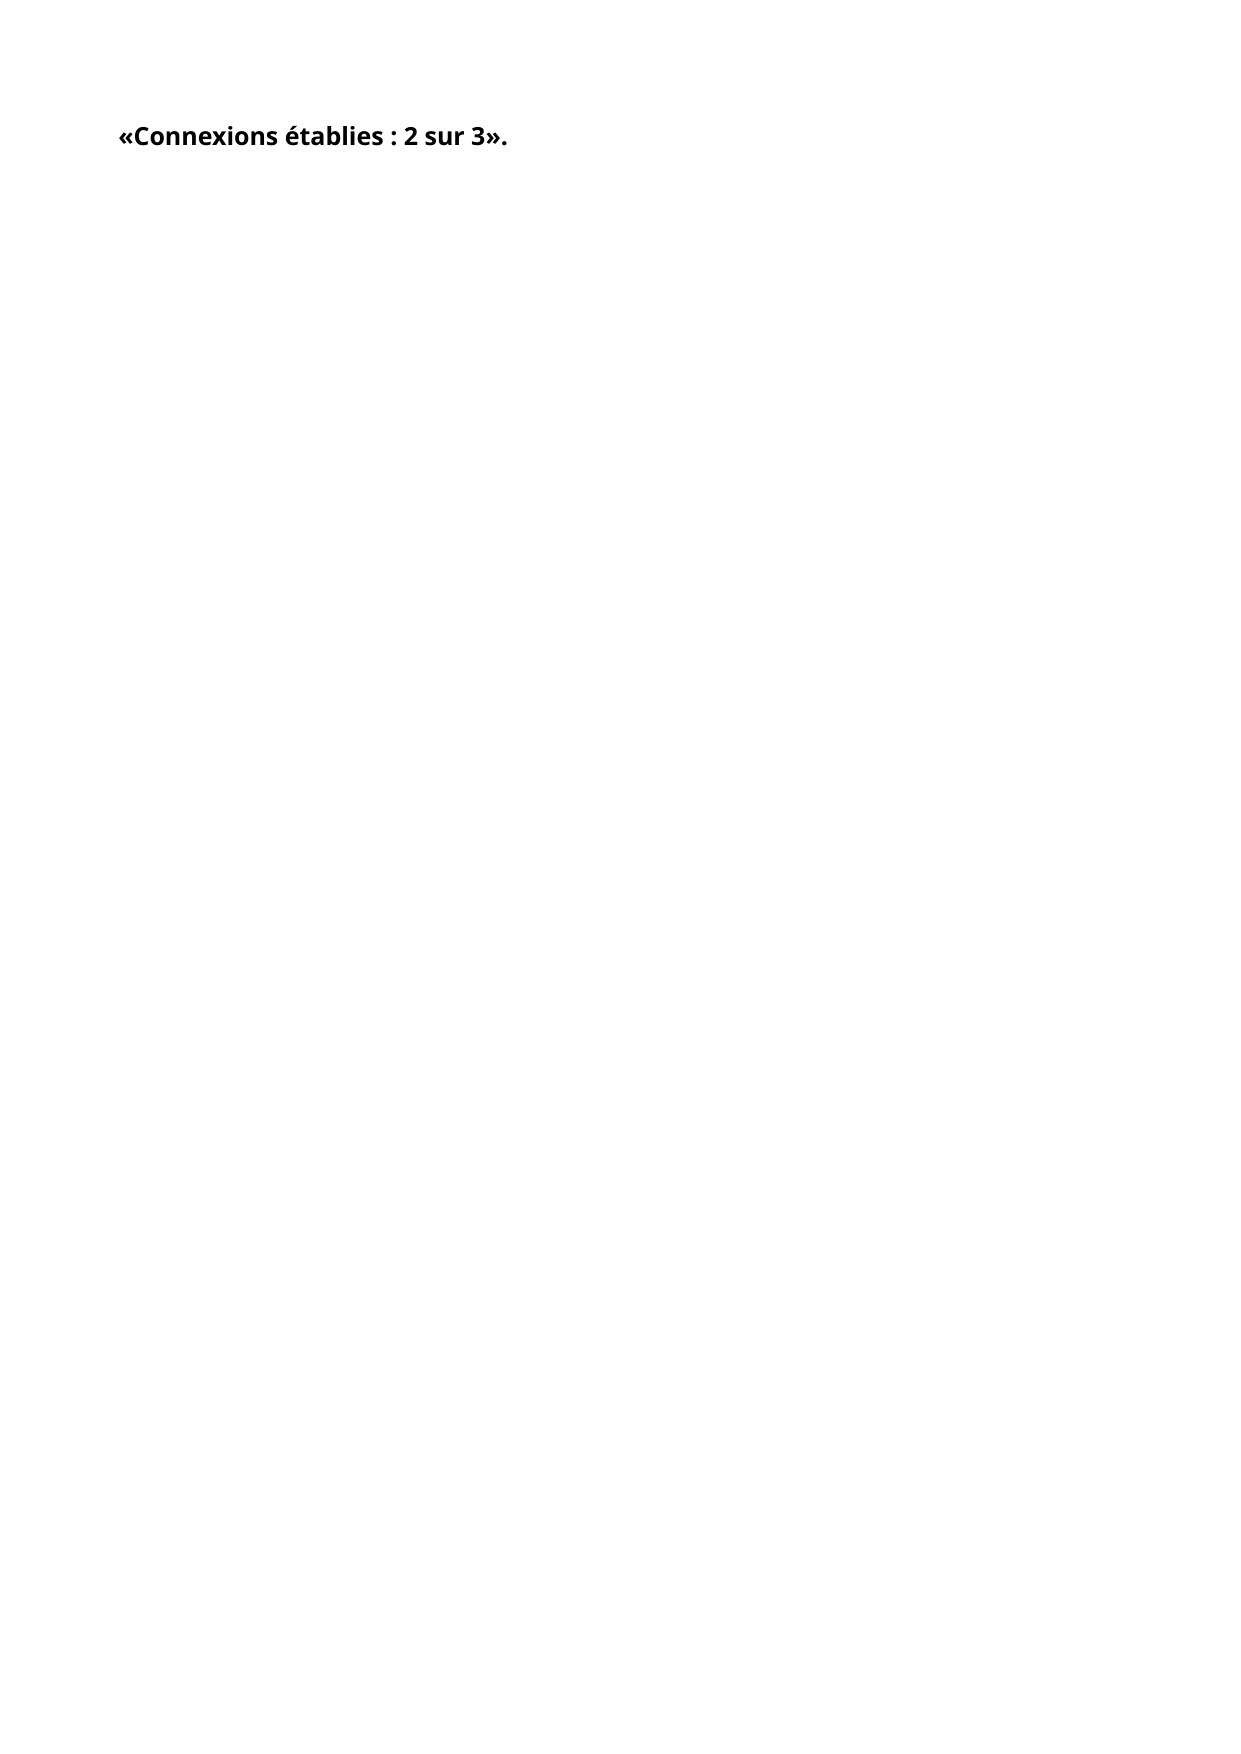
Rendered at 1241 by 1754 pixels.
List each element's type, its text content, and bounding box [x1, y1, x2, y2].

list «Connexions établies : 2 sur 3». [118, 118, 1122, 186]
